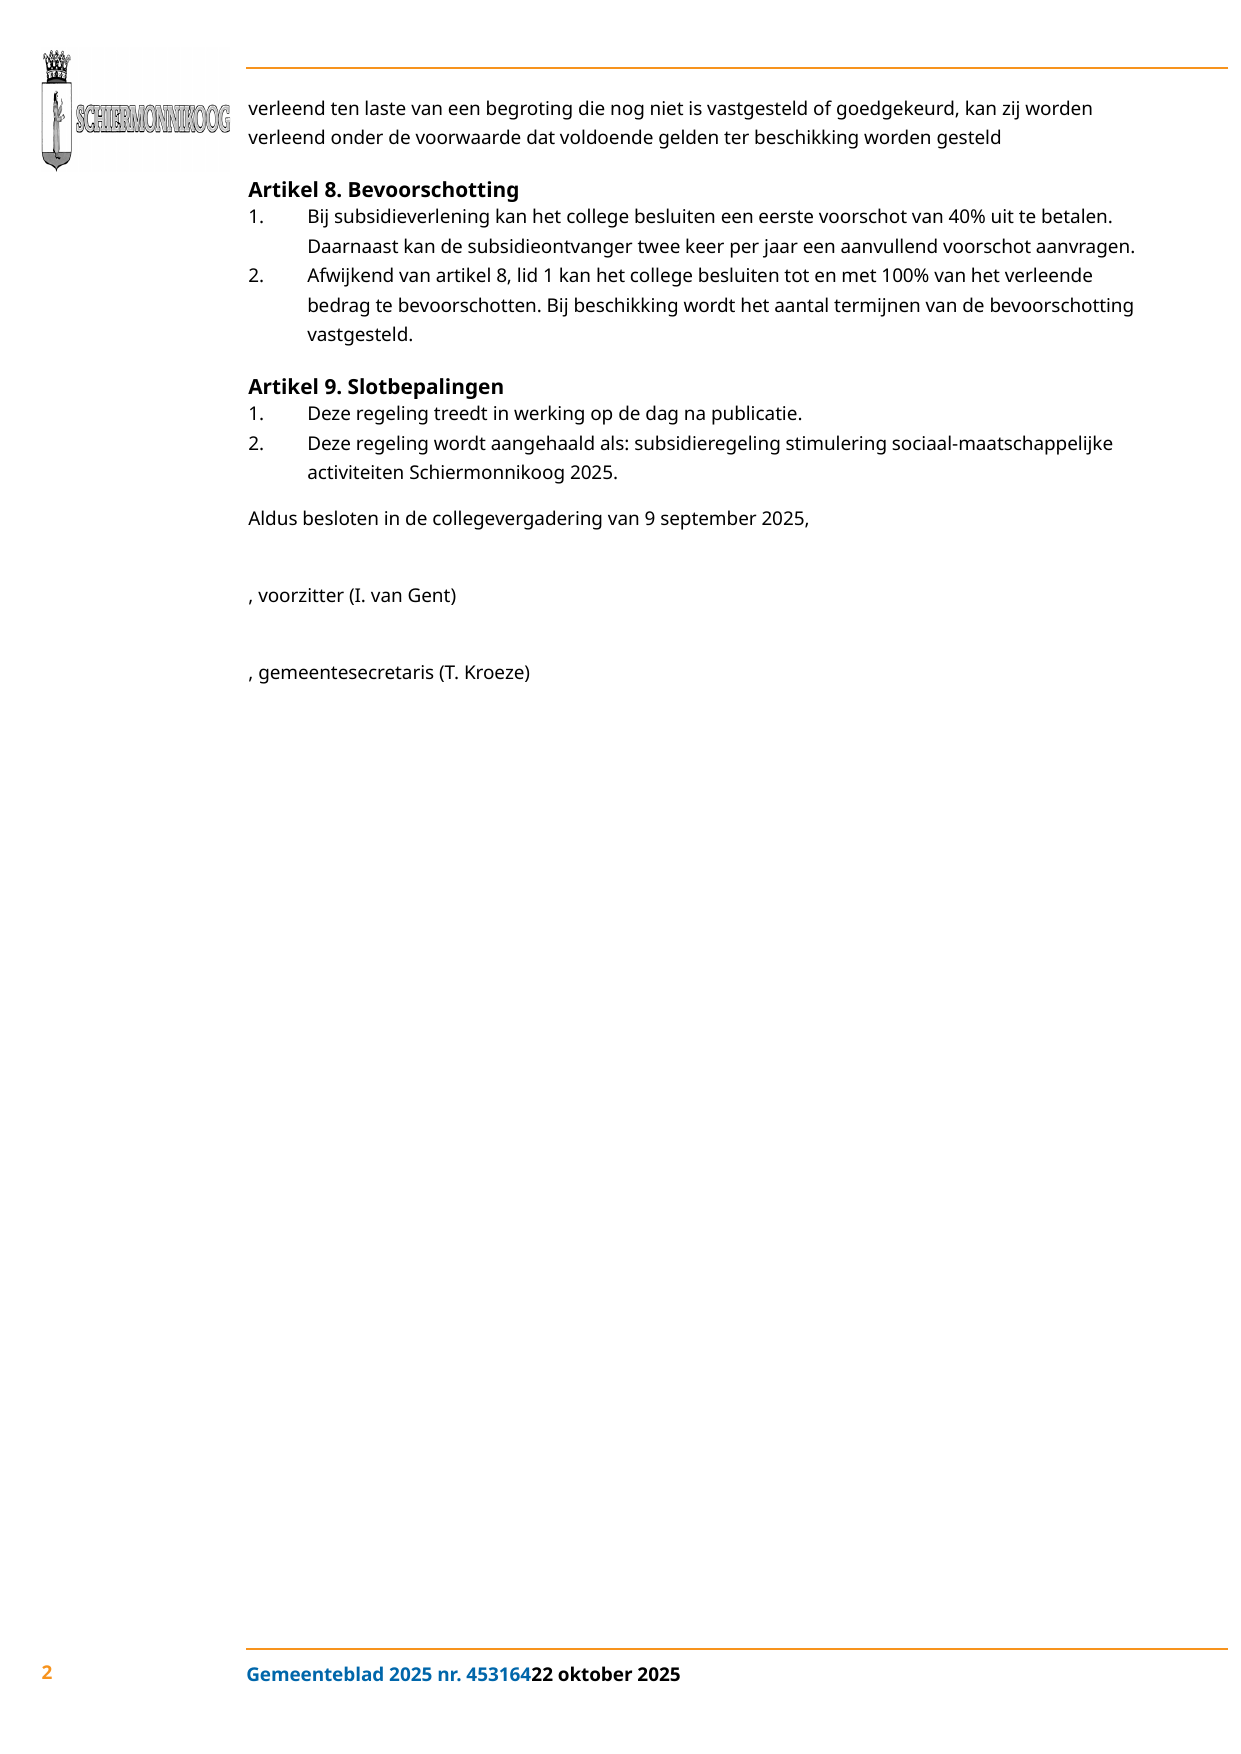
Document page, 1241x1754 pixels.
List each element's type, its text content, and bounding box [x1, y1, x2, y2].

text , voorzitter (I. van Gent) [248, 582, 1152, 608]
picture [41, 47, 231, 172]
text Artikel 8. Bevoorschotting [248, 175, 1152, 203]
list Deze regeling treedt in werking op de dag na publicatie. [248, 400, 1152, 426]
text Artikel 9. Slotbepalingen [248, 372, 1152, 400]
list Deze regeling wordt aangehaald als: subsidieregeling stimulering sociaal-maatschappelijke activiteiten Schiermonnikoog 2025. [248, 430, 1152, 485]
text verleend ten laste van een begroting die nog niet is vastgesteld of goedgekeurd, kan zij worden verleend onder de voorwaarde dat voldoende gelden ter beschikking worden gesteld [248, 95, 1152, 150]
text , gemeentesecretaris (T. Kroeze) [248, 659, 1152, 685]
list Bij subsidieverlening kan het college besluiten een eerste voorschot van 40% uit te betalen. Daarnaast kan de subsidieontvanger twee keer per jaar een aanvullend voorschot aanvragen. [248, 203, 1152, 258]
text Aldus besloten in de collegevergadering van 9 september 2025, [248, 505, 1152, 531]
list Afwijkend van artikel 8, lid 1 kan het college besluiten tot en met 100% van het verleende bedrag te bevoorschotten. Bij beschikking wordt het aantal termijnen van de bevoorschotting vastgesteld. [248, 262, 1152, 347]
